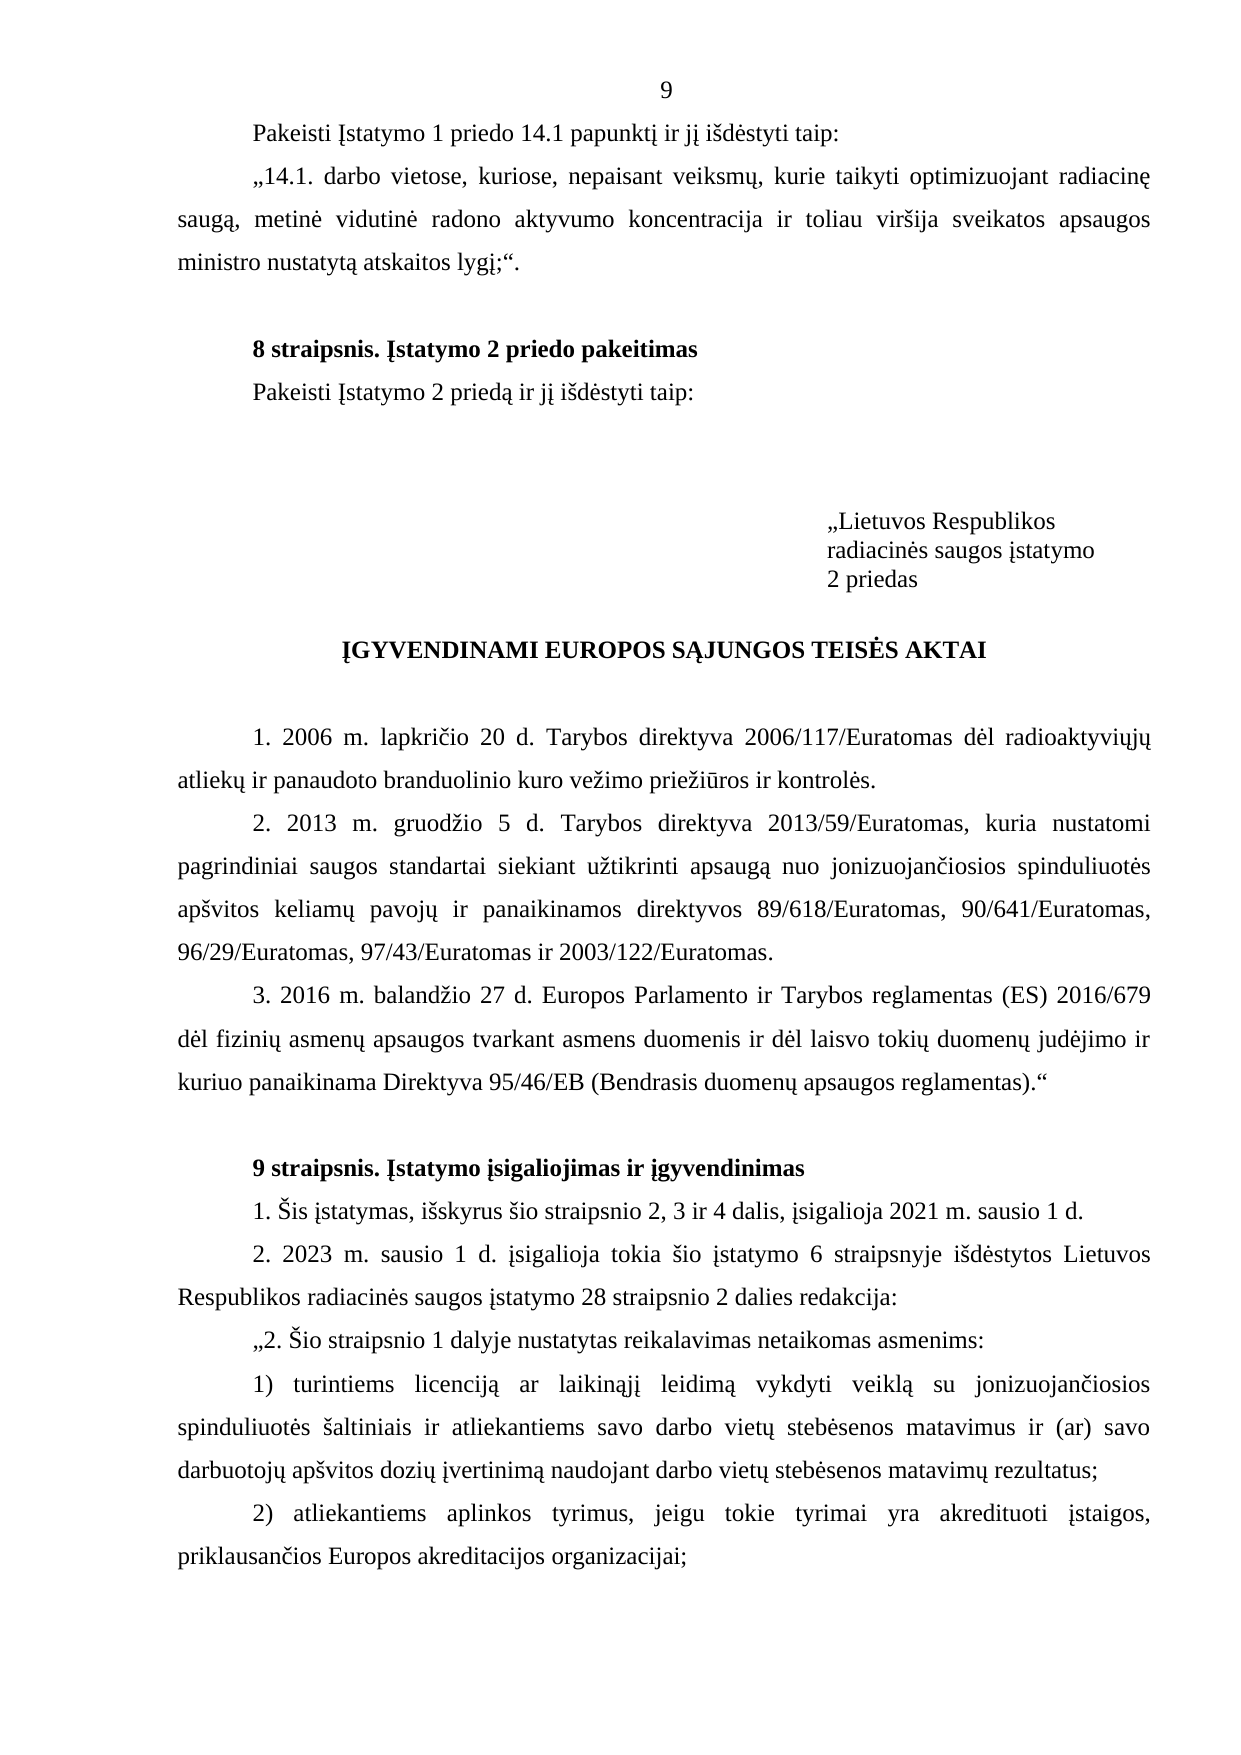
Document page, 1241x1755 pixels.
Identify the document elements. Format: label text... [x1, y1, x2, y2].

text Pakeisti Įstatymo 1 priedo 14.1 papunktį ir jį išdėstyti taip: [177, 118, 1152, 147]
text „14.1. darbo vietose, kuriose, nepaisant veiksmų, kurie taikyti optimizuojant radiacinę saugą, metinė vidutinė radono aktyvumo koncentracija ir toliau viršija sveikatos apsaugos ministro nustatytą atskaitos lygį;“. [177, 161, 1152, 276]
text 3. 2016 m. balandžio 27 d. Europos Parlamento ir Tarybos reglamentas (ES) 2016/679 dėl fizinių asmenų apsaugos tvarkant asmens duomenis ir dėl laisvo tokių duomenų judėjimo ir kuriuo panaikinama Direktyva 95/46/EB (Bendrasis duomenų apsaugos reglamentas).“ [177, 981, 1152, 1096]
text 1. Šis įstatymas, išskyrus šio straipsnio 2, 3 ir 4 dalis, įsigalioja 2021 m. sausio 1 d. [177, 1196, 1152, 1225]
text ĮGYVENDINAMI EUROPOS SĄJUNGOS TEISĖS AKTAI [177, 636, 1152, 664]
text 9 straipsnis. Įstatymo įsigaliojimas ir įgyvendinimas [177, 1153, 1152, 1182]
text „2. Šio straipsnio 1 dalyje nustatytas reikalavimas netaikomas asmenims: [177, 1326, 1152, 1354]
text 2) atliekantiems aplinkos tyrimus, jeigu tokie tyrimai yra akredituoti įstaigos, priklausančios Europos akreditacijos organizacijai; [177, 1498, 1152, 1570]
text 2 priedas [177, 564, 1152, 592]
text 1. 2006 m. lapkričio 20 d. Tarybos direktyva 2006/117/Euratomas dėl radioaktyviųjų atliekų ir panaudoto branduolinio kuro vežimo priežiūros ir kontrolės. [177, 722, 1152, 794]
text 1) turintiems licenciją ar laikinąjį leidimą vykdyti veiklą su jonizuojančiosios spinduliuotės šaltiniais ir atliekantiems savo darbo vietų stebėsenos matavimus ir (ar) savo darbuotojų apšvitos dozių įvertinimą naudojant darbo vietų stebėsenos matavimų rezultatus; [177, 1369, 1152, 1484]
text „Lietuvos Respublikos [177, 506, 1152, 535]
text 2. 2013 m. gruodžio 5 d. Tarybos direktyva 2013/59/Euratomas, kuria nustatomi pagrindiniai saugos standartai siekiant užtikrinti apsaugą nuo jonizuojančiosios spinduliuotės apšvitos keliamų pavojų ir panaikinamos direktyvos 89/618/Euratomas, 90/641/Euratomas, 96/29/Euratomas, 97/43/Euratomas ir 2003/122/Euratomas. [177, 808, 1152, 966]
text Pakeisti Įstatymo 2 priedą ir jį išdėstyti taip: [177, 377, 1152, 406]
text 2. 2023 m. sausio 1 d. įsigalioja tokia šio įstatymo 6 straipsnyje išdėstytos Lietuvos Respublikos radiacinės saugos įstatymo 28 straipsnio 2 dalies redakcija: [177, 1239, 1152, 1311]
text 8 straipsnis. Įstatymo 2 priedo pakeitimas [177, 334, 1152, 362]
text radiacinės saugos įstatymo [177, 535, 1152, 564]
